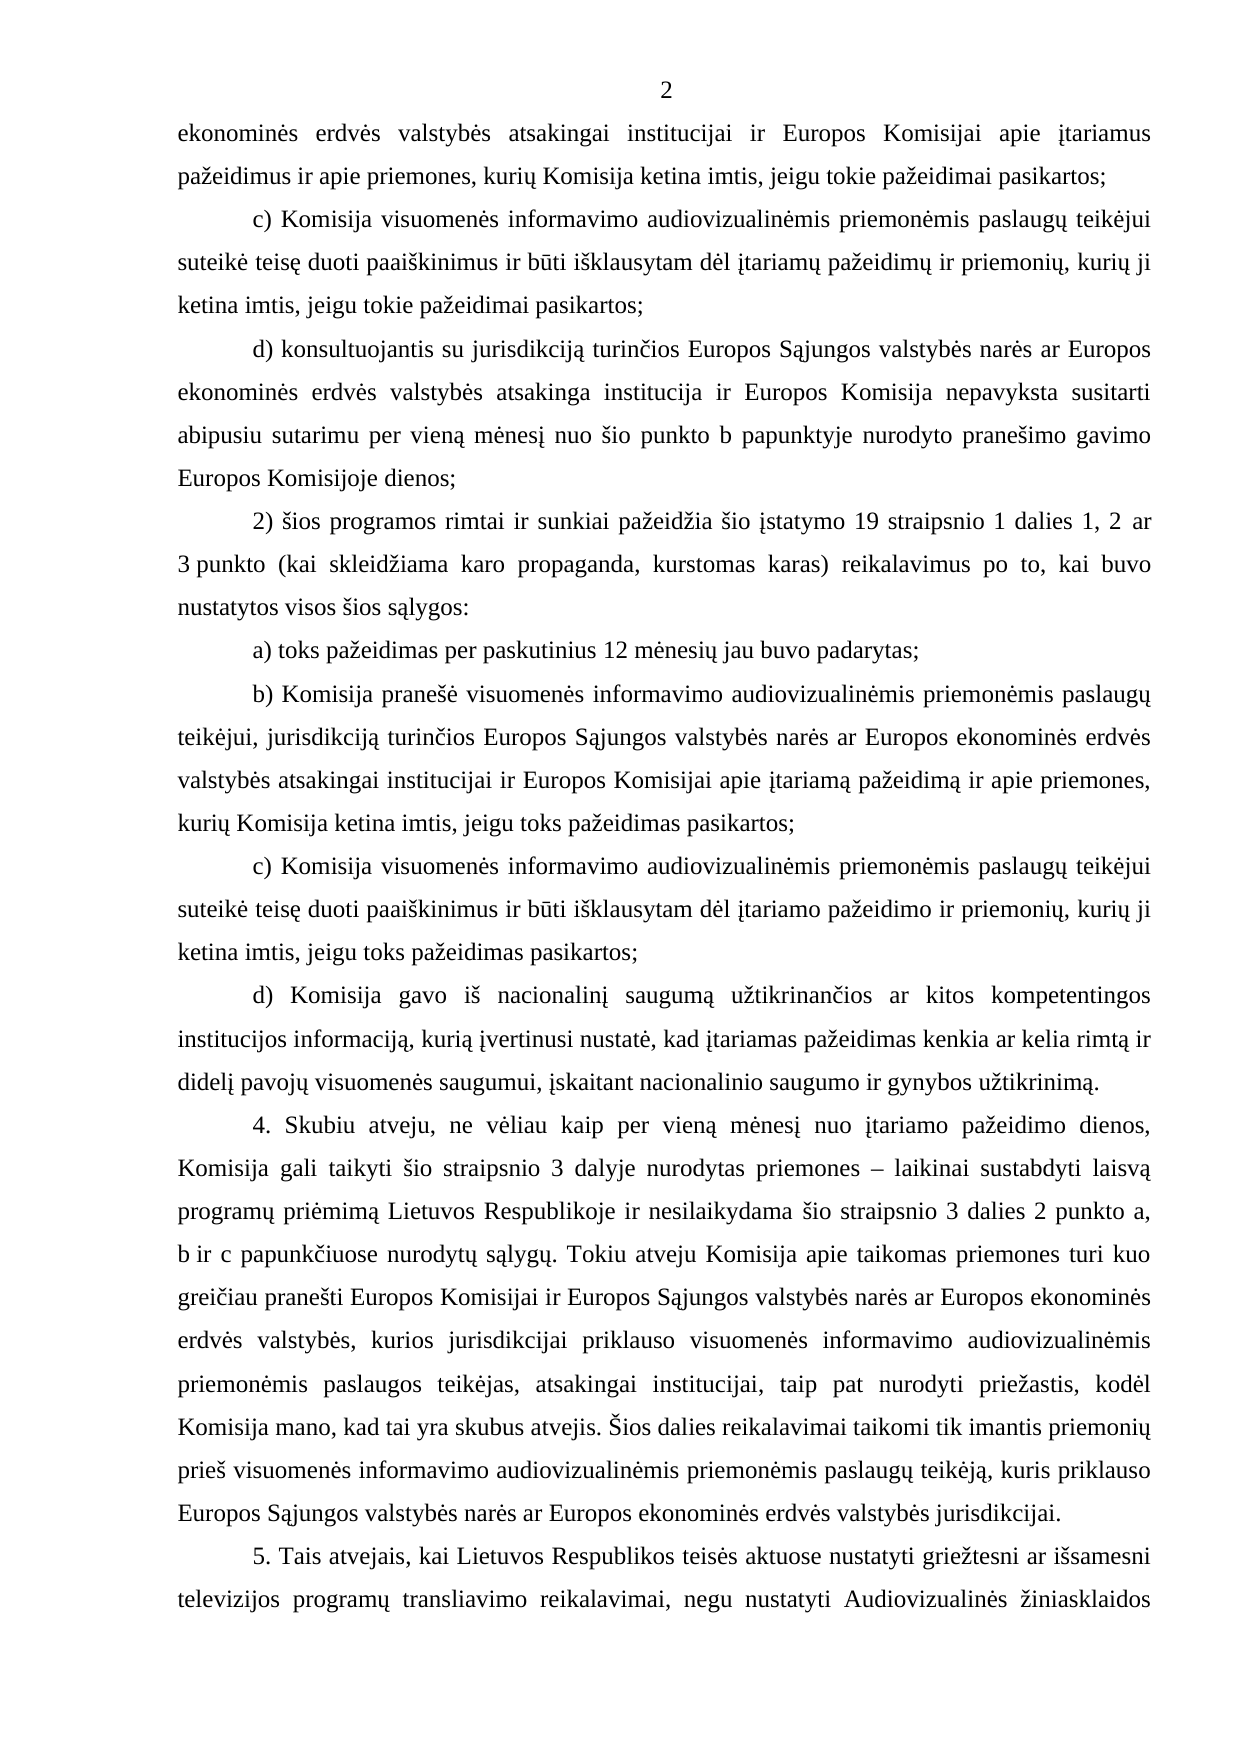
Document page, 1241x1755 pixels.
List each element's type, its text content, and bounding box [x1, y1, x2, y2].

text 4. Skubiu atveju, ne vėliau kaip per vieną mėnesį nuo įtariamo pažeidimo dienos, Komisija gali taikyti šio straipsnio 3 dalyje nurodytas priemones – laikinai sustabdyti laisvą programų priėmimą Lietuvos Respublikoje ir nesilaikydama šio straipsnio 3 dalies 2 punkto a, b ir c papunkčiuose nurodytų sąlygų. Tokiu atveju Komisija apie taikomas priemones turi kuo greičiau pranešti Europos Komisijai ir Europos Sąjungos valstybės narės ar Europos ekonominės erdvės valstybės, kurios jurisdikcijai priklauso visuomenės informavimo audiovizualinėmis priemonėmis paslaugos teikėjas, atsakingai institucijai, taip pat nurodyti priežastis, kodėl Komisija mano, kad tai yra skubus atvejis. Šios dalies reikalavimai taikomi tik imantis priemonių prieš visuomenės informavimo audiovizualinėmis priemonėmis paslaugų teikėją, kuris priklauso Europos Sąjungos valstybės narės ar Europos ekonominės erdvės valstybės jurisdikcijai. [177, 1110, 1152, 1527]
text c) Komisija visuomenės informavimo audiovizualinėmis priemonėmis paslaugų teikėjui suteikė teisę duoti paaiškinimus ir būti išklausytam dėl įtariamo pažeidimo ir priemonių, kurių ji ketina imtis, jeigu toks pažeidimas pasikartos; [177, 851, 1152, 966]
text 5. Tais atvejais, kai Lietuvos Respublikos teisės aktuose nustatyti griežtesni ar išsamesni televizijos programų transliavimo reikalavimai, negu nustatyti Audiovizualinės žiniasklaidos [177, 1541, 1152, 1613]
text ekonominės erdvės valstybės atsakingai institucijai ir Europos Komisijai apie įtariamus pažeidimus ir apie priemones, kurių Komisija ketina imtis, jeigu tokie pažeidimai pasikartos; [177, 118, 1152, 190]
text 2) šios programos rimtai ir sunkiai pažeidžia šio įstatymo 19 straipsnio 1 dalies 1, 2 ar 3 punkto (kai skleidžiama karo propaganda, kurstomas karas) reikalavimus po to, kai buvo nustatytos visos šios sąlygos: [177, 506, 1152, 621]
text d) konsultuojantis su jurisdikciją turinčios Europos Sąjungos valstybės narės ar Europos ekonominės erdvės valstybės atsakinga institucija ir Europos Komisija nepavyksta susitarti abipusiu sutarimu per vieną mėnesį nuo šio punkto b papunktyje nurodyto pranešimo gavimo Europos Komisijoje dienos; [177, 334, 1152, 492]
text a) toks pažeidimas per paskutinius 12 mėnesių jau buvo padarytas; [177, 636, 1152, 664]
text c) Komisija visuomenės informavimo audiovizualinėmis priemonėmis paslaugų teikėjui suteikė teisę duoti paaiškinimus ir būti išklausytam dėl įtariamų pažeidimų ir priemonių, kurių ji ketina imtis, jeigu tokie pažeidimai pasikartos; [177, 204, 1152, 319]
text b) Komisija pranešė visuomenės informavimo audiovizualinėmis priemonėmis paslaugų teikėjui, jurisdikciją turinčios Europos Sąjungos valstybės narės ar Europos ekonominės erdvės valstybės atsakingai institucijai ir Europos Komisijai apie įtariamą pažeidimą ir apie priemones, kurių Komisija ketina imtis, jeigu toks pažeidimas pasikartos; [177, 679, 1152, 837]
text d) Komisija gavo iš nacionalinį saugumą užtikrinančios ar kitos kompetentingos institucijos informaciją, kurią įvertinusi nustatė, kad įtariamas pažeidimas kenkia ar kelia rimtą ir didelį pavojų visuomenės saugumui, įskaitant nacionalinio saugumo ir gynybos užtikrinimą. [177, 981, 1152, 1096]
